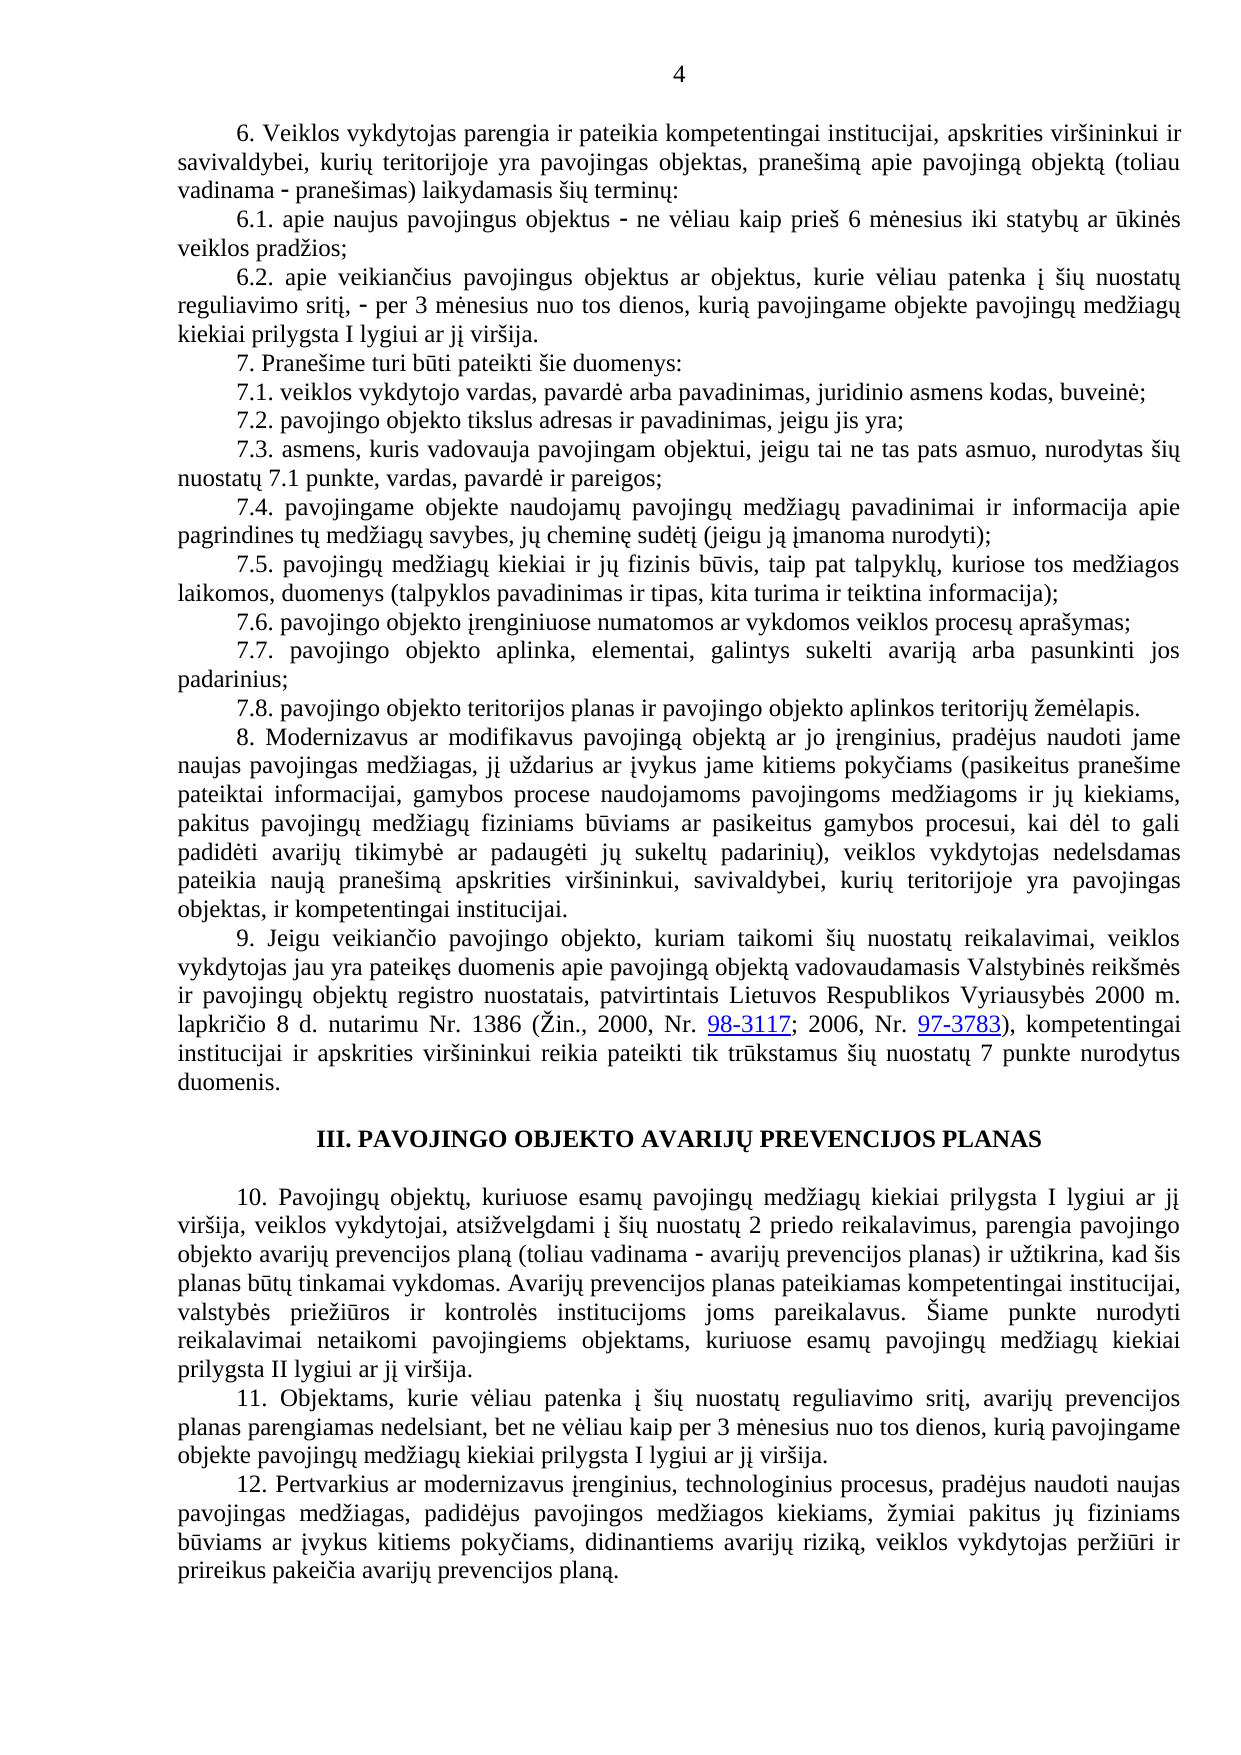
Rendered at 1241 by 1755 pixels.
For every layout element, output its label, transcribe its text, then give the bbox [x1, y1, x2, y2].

text 7.5. pavojingų medžiagų kiekiai ir jų fizinis būvis, taip pat talpyklų, kuriose tos medžiagos laikomos, duomenys (talpyklos pavadinimas ir tipas, kita turima ir teiktina informacija); [177, 549, 1181, 607]
text 8. Modernizavus ar modifikavus pavojingą objektą ar jo įrenginius, pradėjus naudoti jame naujas pavojingas medžiagas, jį uždarius ar įvykus jame kitiems pokyčiams (pasikeitus pranešime pateiktai informacijai, gamybos procese naudojamoms pavojingoms medžiagoms ir jų kiekiams, pakitus pavojingų medžiagų fiziniams būviams ar pasikeitus gamybos procesui, kai dėl to gali padidėti avarijų tikimybė ar padaugėti jų sukeltų padarinių), veiklos vykdytojas nedelsdamas pateikia naują pranešimą apskrities viršininkui, savivaldybei, kurių teritorijoje yra pavojingas objektas, ir kompetentingai institucijai. [177, 722, 1181, 923]
text 7. Pranešime turi būti pateikti šie duomenys: [177, 348, 1181, 377]
text 7.2. pavojingo objekto tikslus adresas ir pavadinimas, jeigu jis yra; [177, 406, 1181, 434]
text 7.4. pavojingame objekte naudojamų pavojingų medžiagų pavadinimai ir informacija apie pagrindines tų medžiagų savybes, jų cheminę sudėtį (jeigu ją įmanoma nurodyti); [177, 492, 1181, 549]
text 7.6. pavojingo objekto įrenginiuose numatomos ar vykdomos veiklos procesų aprašymas; [177, 607, 1181, 636]
text 7.8. pavojingo objekto teritorijos planas ir pavojingo objekto aplinkos teritorijų žemėlapis. [177, 693, 1181, 722]
text 11. Objektams, kurie vėliau patenka į šių nuostatų reguliavimo sritį, avarijų prevencijos planas parengiamas nedelsiant, bet ne vėliau kaip per 3 mėnesius nuo tos dienos, kurią pavojingame objekte pavojingų medžiagų kiekiai prilygsta I lygiui ar jį viršija. [177, 1383, 1181, 1469]
text 7.7. pavojingo objekto aplinka, elementai, galintys sukelti avariją arba pasunkinti jos padarinius; [177, 636, 1181, 693]
text 12. Pertvarkius ar modernizavus įrenginius, technologinius procesus, pradėjus naudoti naujas pavojingas medžiagas, padidėjus pavojingos medžiagos kiekiams, žymiai pakitus jų fiziniams būviams ar įvykus kitiems pokyčiams, didinantiems avarijų riziką, veiklos vykdytojas peržiūri ir prireikus pakeičia avarijų prevencijos planą. [177, 1469, 1181, 1584]
text 9. Jeigu veikiančio pavojingo objekto, kuriam taikomi šių nuostatų reikalavimai, veiklos vykdytojas jau yra pateikęs duomenis apie pavojingą objektą vadovaudamasis Valstybinės reikšmės ir pavojingų objektų registro nuostatais, patvirtintais Lietuvos Respublikos Vyriausybės 2000 m. lapkričio 8 d. nutarimu Nr. 1386 (Žin., 2000, Nr. 98-3117; 2006, Nr. 97-3783), kompetentingai institucijai ir apskrities viršininkui reikia pateikti tik trūkstamus šių nuostatų 7 punkte nurodytus duomenis. [177, 923, 1181, 1096]
text 6.1. apie naujus pavojingus objektus  ne vėliau kaip prieš 6 mėnesius iki statybų ar ūkinės veiklos pradžios; [177, 204, 1181, 262]
text 6.2. apie veikiančius pavojingus objektus ar objektus, kurie vėliau patenka į šių nuostatų reguliavimo sritį,  per 3 mėnesius nuo tos dienos, kurią pavojingame objekte pavojingų medžiagų kiekiai prilygsta I lygiui ar jį viršija. [177, 262, 1181, 348]
text III. PAVOJINGO OBJEKTO AVARIJŲ PREVENCIJOS PLANAS [177, 1124, 1181, 1153]
text 10. Pavojingų objektų, kuriuose esamų pavojingų medžiagų kiekiai prilygsta I lygiui ar jį viršija, veiklos vykdytojai, atsižvelgdami į šių nuostatų 2 priedo reikalavimus, parengia pavojingo objekto avarijų prevencijos planą (toliau vadinama  avarijų prevencijos planas) ir užtikrina, kad šis planas būtų tinkamai vykdomas. Avarijų prevencijos planas pateikiamas kompetentingai institucijai, valstybės priežiūros ir kontrolės institucijoms joms pareikalavus. Šiame punkte nurodyti reikalavimai netaikomi pavojingiems objektams, kuriuose esamų pavojingų medžiagų kiekiai prilygsta II lygiui ar jį viršija. [177, 1182, 1181, 1383]
text 6. Veiklos vykdytojas parengia ir pateikia kompetentingai institucijai, apskrities viršininkui ir savivaldybei, kurių teritorijoje yra pavojingas objektas, pranešimą apie pavojingą objektą (toliau vadinama  pranešimas) laikydamasis šių terminų: [177, 118, 1181, 204]
text 7.1. veiklos vykdytojo vardas, pavardė arba pavadinimas, juridinio asmens kodas, buveinė; [177, 377, 1181, 406]
text 7.3. asmens, kuris vadovauja pavojingam objektui, jeigu tai ne tas pats asmuo, nurodytas šių nuostatų 7.1 punkte, vardas, pavardė ir pareigos; [177, 434, 1181, 492]
